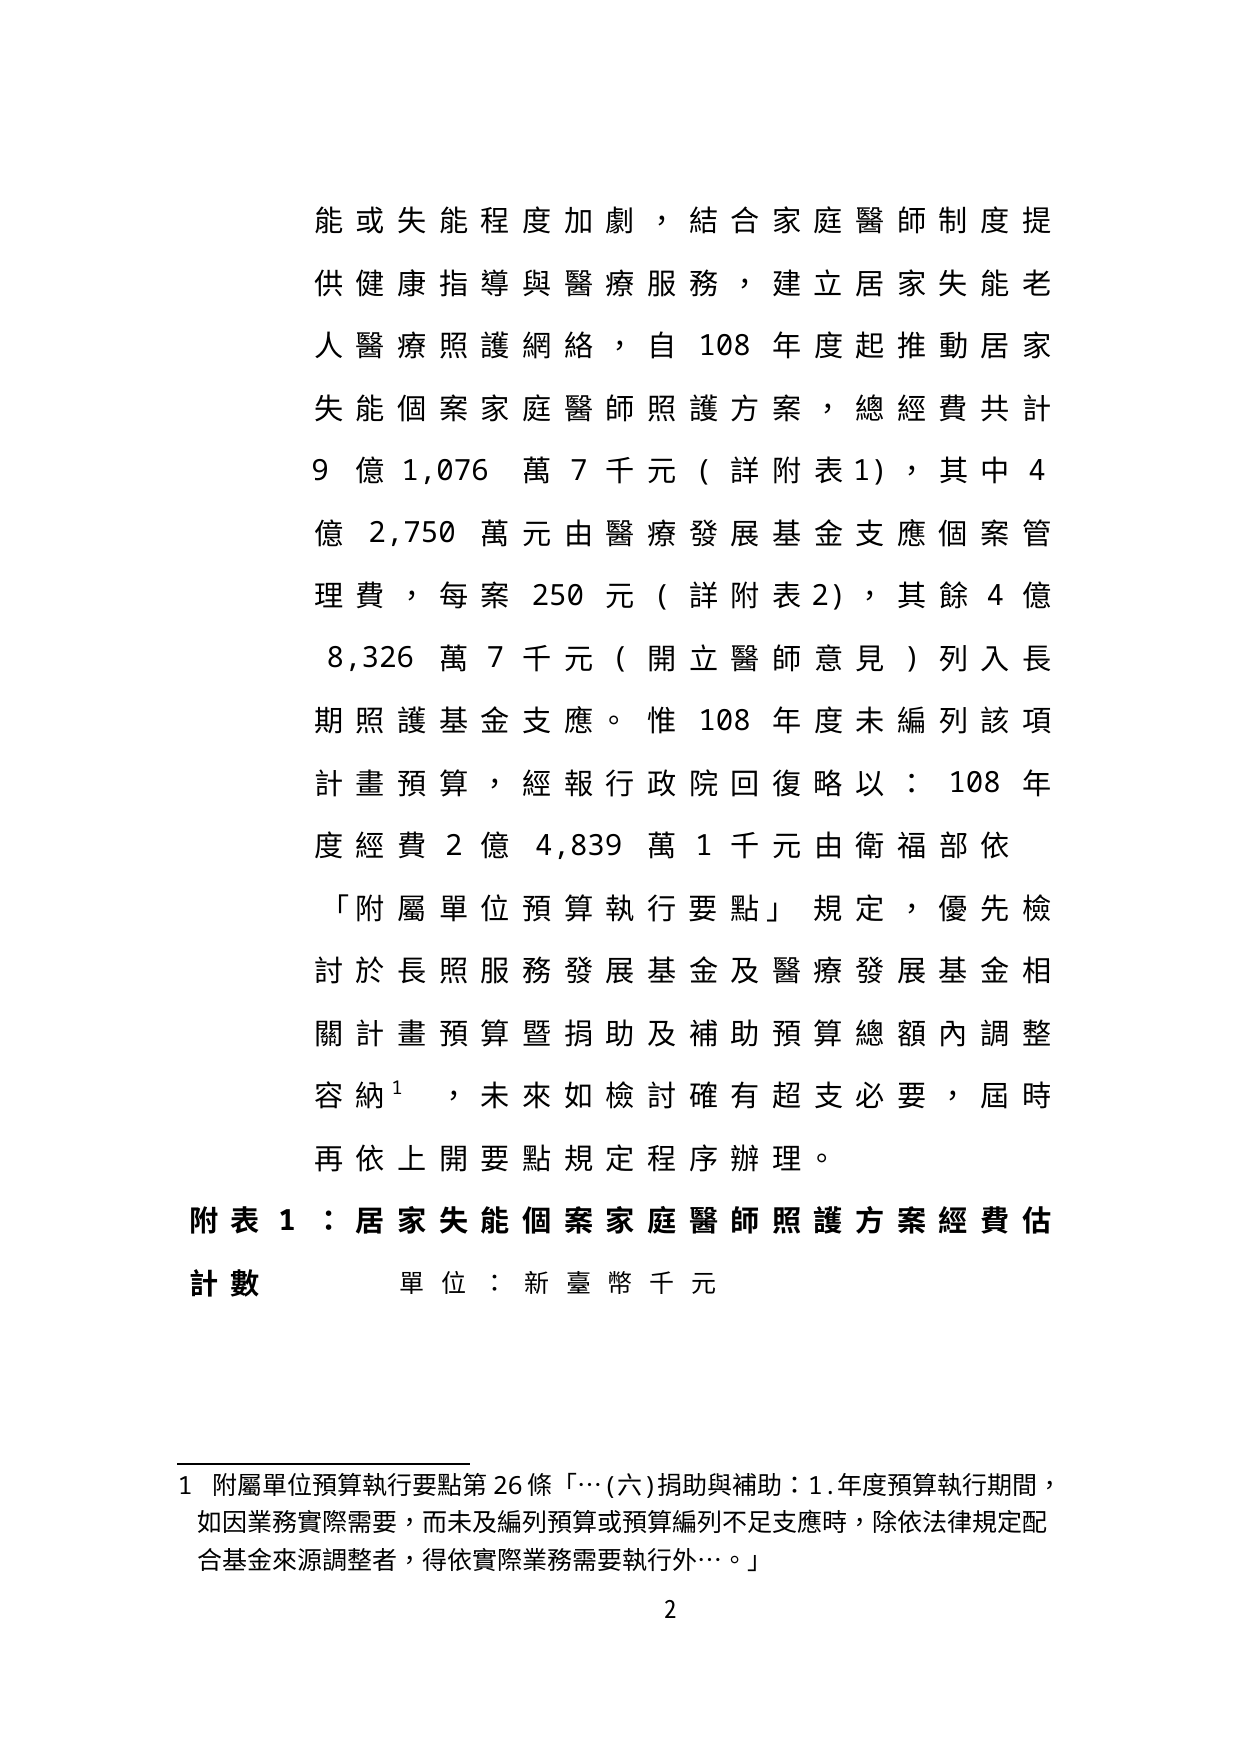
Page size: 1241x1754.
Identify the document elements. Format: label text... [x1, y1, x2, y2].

text 能或失能程度加劇，結合家庭醫師制度提供健康指導與醫療服務，建立居家失能老人醫療照護網絡，自108年度起推動居家失能個案家庭醫師照護方案，總經費共計9 億1,076 萬7千元(詳附表1)，其中4億2,750萬元由醫療發展基金支應個案管理費，每案250元(詳附表2)，其餘4億8,326萬7千元(開立醫師意見)列入長期照護基金支應。惟108年度未編列該項計畫預算，經報行政院回復略以：108年度經費2億4,839萬1千元由衛福部依「附屬單位預算執行要點」規定，優先檢討於長照服務發展基金及醫療發展基金相關計畫預算暨捐助及補助預算總額內調整容納，未來如檢討確有超支必要，屆時再依上開要點規定程序辦理。 [271, 177, 1058, 1177]
text 附屬單位預算執行要點第26條「…(六)捐助與補助：1.年度預算執行期間，如因業務實際需要，而未及編列預算或預算編列不足支應時，除依法律規定配合基金來源調整者，得依實際業務需要執行外…。」 [177, 1464, 1063, 1577]
text 附表1：居家失能個案家庭醫師照護方案經費估計數 單位：新臺幣千元 [183, 1177, 1058, 1302]
